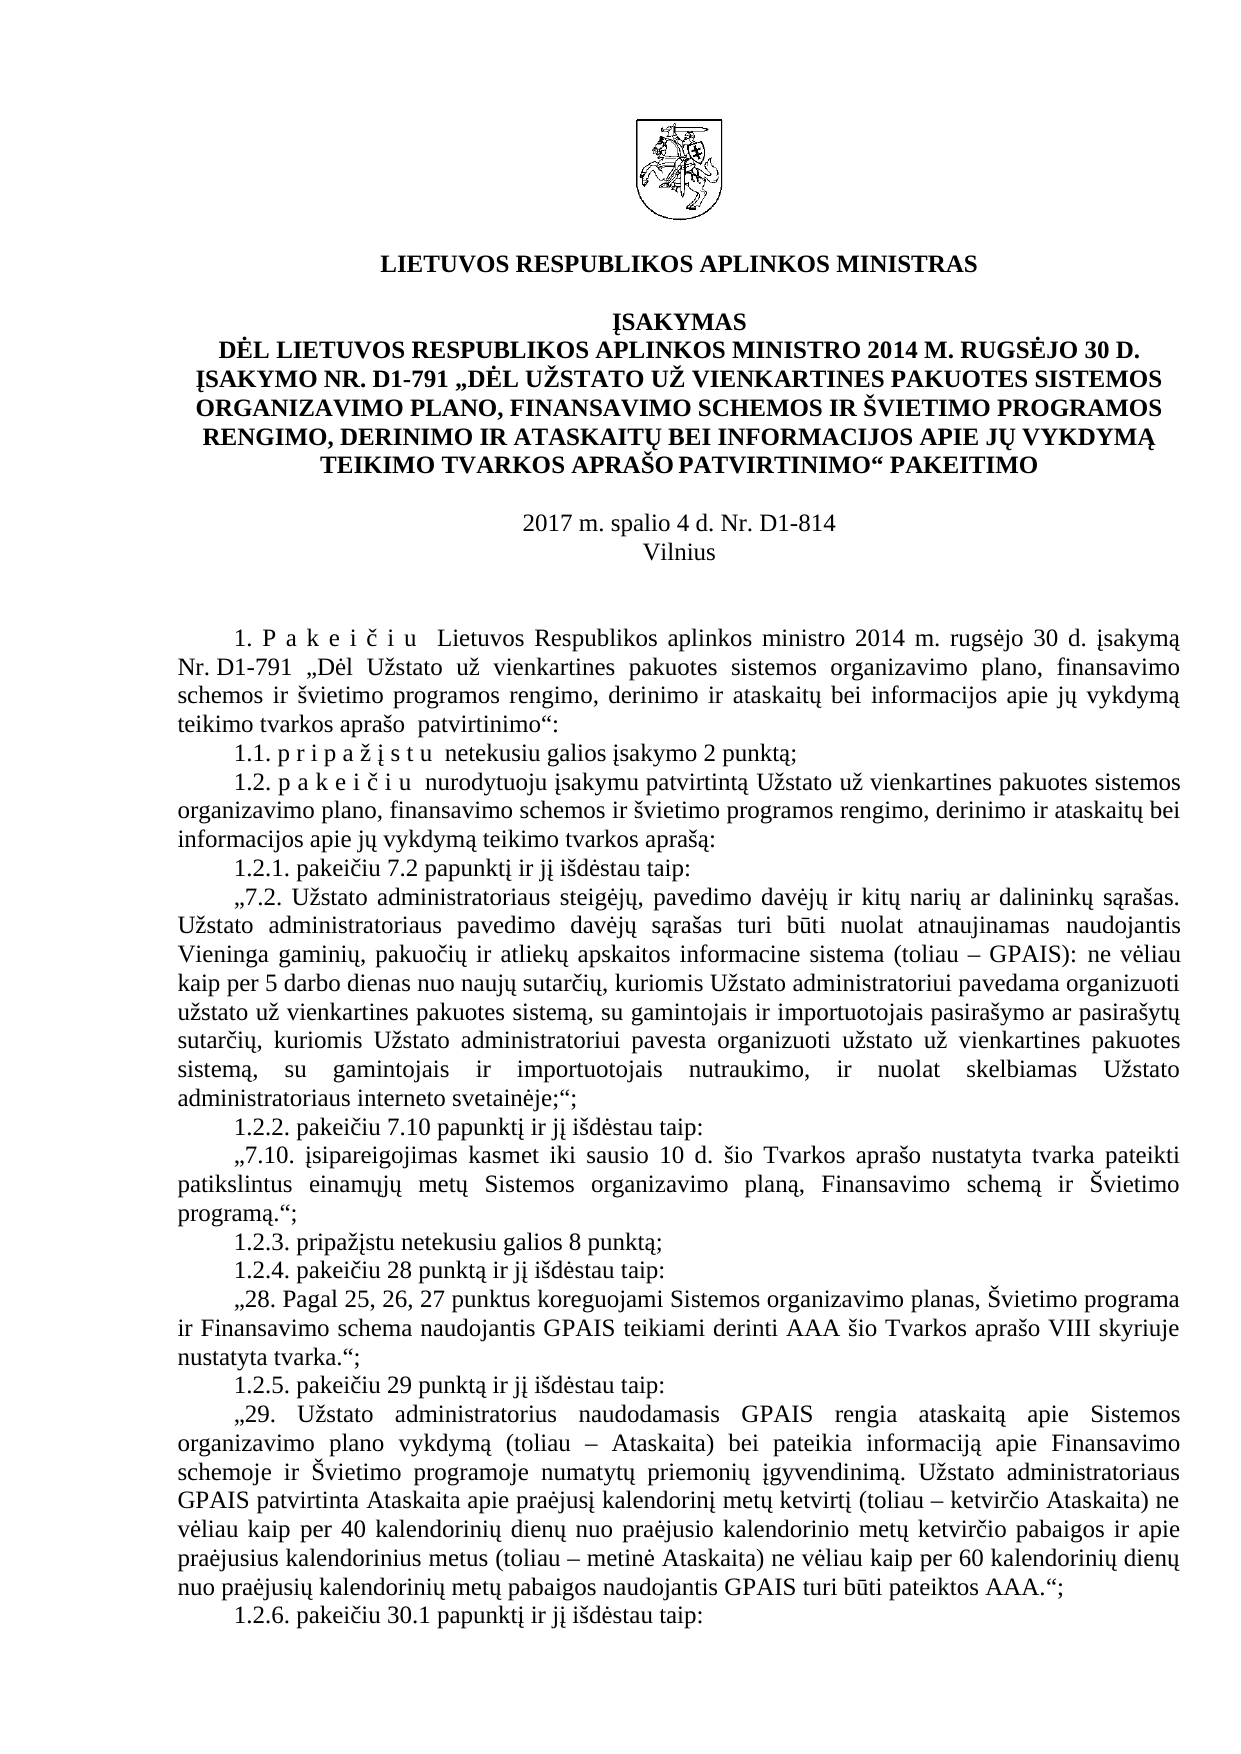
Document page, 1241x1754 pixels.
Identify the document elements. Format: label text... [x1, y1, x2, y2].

text „7.2. Užstato administratoriaus steigėjų, pavedimo davėjų ir kitų narių ar dalininkų sąrašas. Užstato administratoriaus pavedimo davėjų sąrašas turi būti nuolat atnaujinamas naudojantis Vieninga gaminių, pakuočių ir atliekų apskaitos informacine sistema (toliau – GPAIS): ne vėliau kaip per 5 darbo dienas nuo naujų sutarčių, kuriomis Užstato administratoriui pavedama organizuoti užstato už vienkartines pakuotes sistemą, su gamintojais ir importuotojais pasirašymo ar pasirašytų sutarčių, kuriomis Užstato administratoriui pavesta organizuoti užstato už vienkartines pakuotes sistemą, su gamintojais ir importuotojais nutraukimo, ir nuolat skelbiamas Užstato administratoriaus interneto svetainėje;“; [177, 882, 1181, 1112]
text 1.2. p a k e i č i u nurodytuoju įsakymu patvirtintą Užstato už vienkartines pakuotes sistemos organizavimo plano, finansavimo schemos ir švietimo programos rengimo, derinimo ir ataskaitų bei informacijos apie jų vykdymą teikimo tvarkos aprašą: [177, 767, 1181, 853]
text 1.2.1. pakeičiu 7.2 papunktį ir jį išdėstau taip: [177, 853, 1181, 882]
text 1.2.5. pakeičiu 29 punktą ir jį išdėstau taip: [177, 1371, 1181, 1399]
text DĖL LIETUVOS RESPUBLIKOS APLINKOS MINISTRO 2014 M. RUGSĖJO 30 D. ĮSAKYMO NR. D1-791 „DĖL UŽSTATO UŽ VIENKARTINES PAKUOTES SISTEMOS ORGANIZAVIMO PLANO, FINANSAVIMO SCHEMOS IR ŠVIETIMO PROGRAMOS RENGIMO, DERINIMO IR ATASKAITŲ BEI INFORMACIJOS APIE JŲ VYKDYMĄ TEIKIMO TVARKOS APRAŠO PATVIRTINIMO“ PAKEITIMO [177, 336, 1181, 479]
text „29. Užstato administratorius naudodamasis GPAIS rengia ataskaitą apie Sistemos organizavimo plano vykdymą (toliau – Ataskaita) bei pateikia informaciją apie Finansavimo schemoje ir Švietimo programoje numatytų priemonių įgyvendinimą. Užstato administratoriaus GPAIS patvirtinta Ataskaita apie praėjusį kalendorinį metų ketvirtį (toliau – ketvirčio Ataskaita) ne vėliau kaip per 40 kalendorinių dienų nuo praėjusio kalendorinio metų ketvirčio pabaigos ir apie praėjusius kalendorinius metus (toliau – metinė Ataskaita) ne vėliau kaip per 60 kalendorinių dienų nuo praėjusių kalendorinių metų pabaigos naudojantis GPAIS turi būti pateiktos AAA.“; [177, 1399, 1181, 1601]
text „7.10. įsipareigojimas kasmet iki sausio 10 d. šio Tvarkos aprašo nustatyta tvarka pateikti patikslintus einamųjų metų Sistemos organizavimo planą, Finansavimo schemą ir Švietimo programą.“; [177, 1141, 1181, 1227]
text „28. Pagal 25, 26, 27 punktus koreguojami Sistemos organizavimo planas, Švietimo programa ir Finansavimo schema naudojantis GPAIS teikiami derinti AAA šio Tvarkos aprašo VIII skyriuje nustatyta tvarka.“; [177, 1284, 1181, 1371]
text 1.2.6. pakeičiu 30.1 papunktį ir jį išdėstau taip: [177, 1601, 1181, 1629]
text 1.2.2. pakeičiu 7.10 papunktį ir jį išdėstau taip: [177, 1112, 1181, 1141]
text ĮSAKYMAS [177, 307, 1181, 336]
text 1.1. p r i p a ž į s t u netekusiu galios įsakymo 2 punktą; [177, 738, 1181, 767]
text Vilnius [177, 537, 1181, 594]
text 2017 m. spalio 4 d. Nr. D1-814 [177, 508, 1181, 537]
text 1. P a k e i č i u Lietuvos Respublikos aplinkos ministro 2014 m. rugsėjo 30 d. įsakymą Nr. D1-791 „Dėl Užstato už vienkartines pakuotes sistemos organizavimo plano, finansavimo schemos ir švietimo programos rengimo, derinimo ir ataskaitų bei informacijos apie jų vykdymą teikimo tvarkos aprašo patvirtinimo“: [177, 623, 1181, 738]
text 1.2.4. pakeičiu 28 punktą ir jį išdėstau taip: [177, 1256, 1181, 1284]
text LIETUVOS RESPUBLIKOS APLINKOS MINISTRAS [177, 249, 1181, 278]
text 1.2.3. pripažįstu netekusiu galios 8 punktą; [177, 1227, 1181, 1256]
